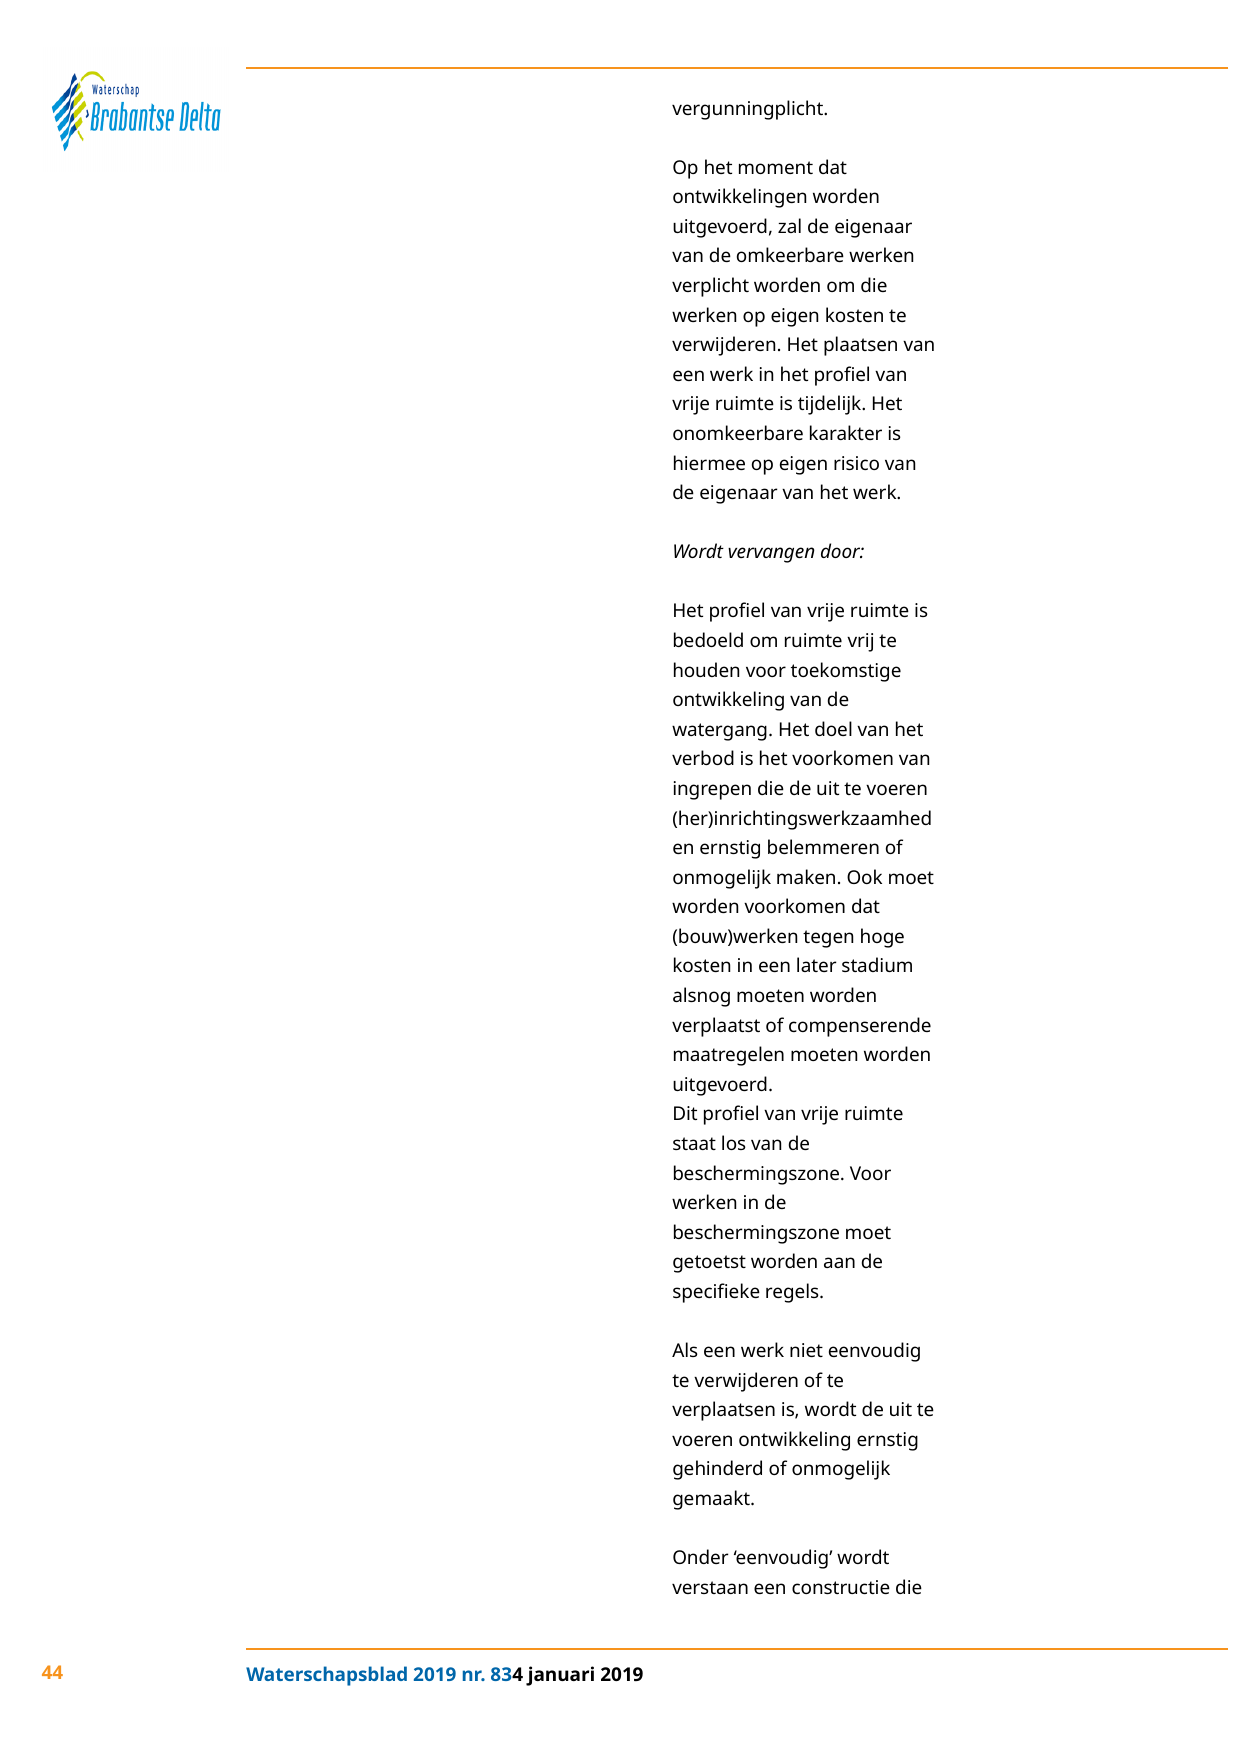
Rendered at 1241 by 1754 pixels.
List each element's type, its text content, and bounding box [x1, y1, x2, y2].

picture [41, 47, 231, 172]
table_cell [940, 95, 1152, 1600]
table_cell [460, 95, 672, 1600]
table_cell [248, 95, 460, 1600]
table_cell vergunningplicht. Op het moment dat ontwikkelingen worden uitgevoerd, zal de eigenaar van de omkeerbare werken verplicht worden om die werken op eigen kosten te verwijderen. Het plaatsen van een werk in het profiel van vrije ruimte is tijdelijk. Het onomkeerbare karakter is hiermee op eigen risico van de eigenaar van het werk. Wordt vervangen door: Het profiel van vrije ruimte is bedoeld om ruimte vrij te houden voor toekomstige ontwikkeling van de watergang. Het doel van het verbod is het voorkomen van ingrepen die de uit te voeren (her)inrichtingswerkzaamheden ernstig belemmeren of onmogelijk maken. Ook moet worden voorkomen dat (bouw)werken tegen hoge kosten in een later stadium alsnog moeten worden verplaatst of compenserende maatregelen moeten worden uitgevoerd. Dit profiel van vrije ruimte staat los van de beschermingszone. Voor werken in de beschermingszone moet getoetst worden aan de specifieke regels. Als een werk niet eenvoudig te verwijderen of te verplaatsen is, wordt de uit te voeren ontwikkeling ernstig gehinderd of onmogelijk gemaakt. Onder ‘eenvoudig’ wordt verstaan een constructie die [672, 95, 939, 1600]
